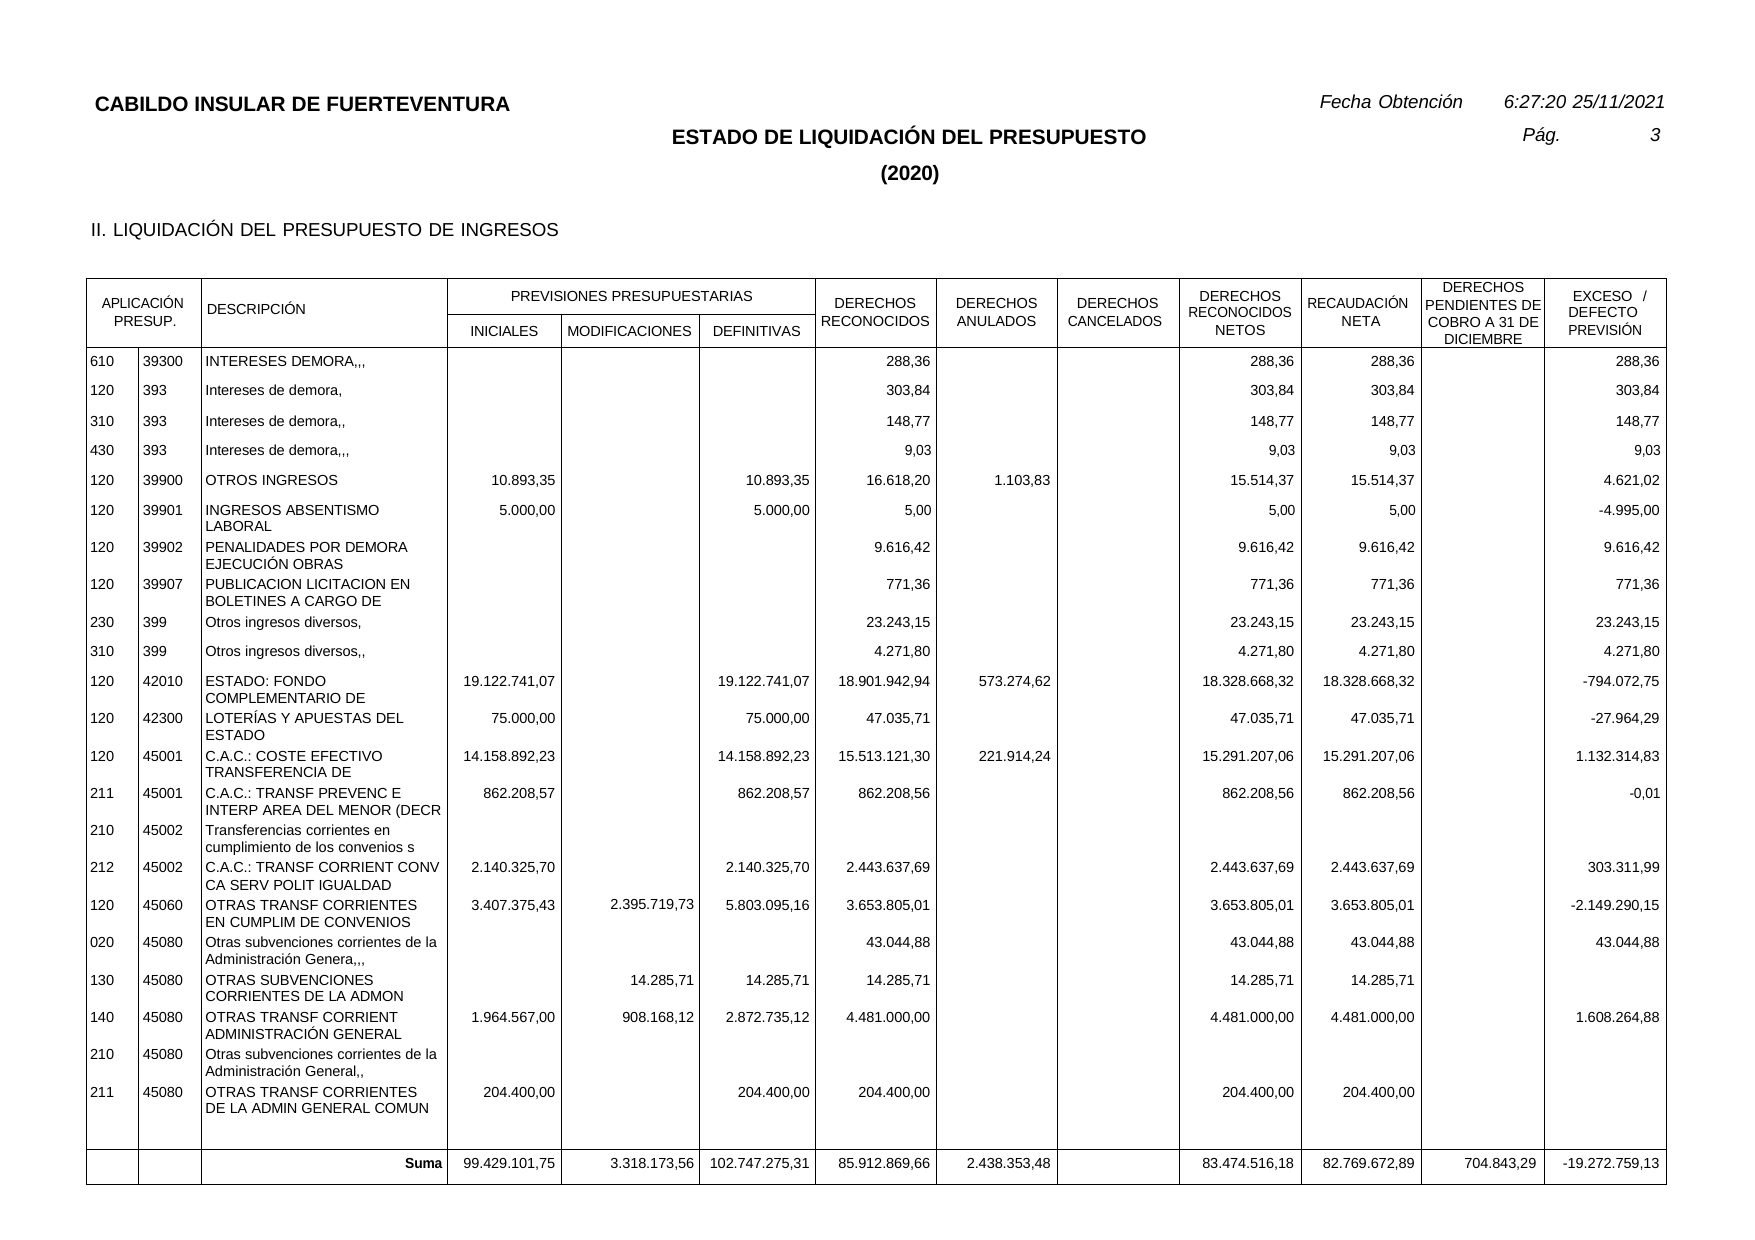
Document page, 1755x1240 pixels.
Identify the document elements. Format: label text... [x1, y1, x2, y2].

table_cell [1302, 839, 1421, 857]
table_cell [816, 801, 936, 820]
table_cell CA SERV POLIT IGUALDAD [202, 876, 447, 895]
table_cell 45001 [139, 783, 201, 801]
table_cell [448, 574, 561, 592]
table_cell PENALIDADES POR DEMORA [202, 537, 447, 555]
table_cell [139, 988, 201, 1007]
table_cell 393 [139, 435, 201, 465]
table_cell 82.769.672,89 [1302, 1150, 1421, 1184]
table_cell 303,84 [1545, 376, 1666, 405]
table_cell [448, 801, 561, 820]
table_cell 47.035,71 [1302, 708, 1421, 727]
table_cell [1302, 764, 1421, 783]
table_cell -27.964,29 [1545, 708, 1666, 727]
table_cell [562, 913, 699, 932]
table_cell [700, 839, 815, 857]
table_cell 204.400,00 [1302, 1081, 1421, 1149]
table_cell 15.513.121,30 [816, 745, 936, 764]
table_cell 42300 [139, 708, 201, 727]
table_cell [139, 764, 201, 783]
table_cell 39907 [139, 574, 201, 592]
table_cell 120 [87, 574, 138, 592]
table_cell 204.400,00 [1180, 1081, 1301, 1149]
table_cell [1545, 764, 1666, 783]
table_cell [1302, 518, 1421, 537]
table_cell 5,00 [1302, 495, 1421, 518]
table_cell [816, 1044, 936, 1062]
table_cell 303.311,99 [1545, 857, 1666, 876]
table_cell [448, 689, 561, 708]
table_cell [816, 839, 936, 857]
table_header PREVISIONES PRESUPUESTARIAS [448, 279, 815, 314]
table_cell 5.000,00 [448, 495, 561, 518]
table_cell [937, 555, 1057, 574]
table_cell [448, 537, 561, 555]
table_cell 23.243,15 [1302, 611, 1421, 636]
table_cell [139, 839, 201, 857]
table_cell DEFINITIVAS [700, 315, 815, 347]
table_cell [448, 636, 561, 666]
table_cell 393 [139, 376, 201, 405]
table_cell 45080 [139, 1044, 201, 1062]
table_cell [937, 727, 1057, 745]
table_cell 14.285,71 [1302, 969, 1421, 988]
table_cell [700, 801, 815, 820]
table_cell [937, 518, 1057, 537]
table_cell 2.443.637,69 [1302, 857, 1421, 876]
table_cell [937, 495, 1057, 518]
table_cell 5.000,00 [700, 495, 815, 518]
table_cell INICIALES [448, 315, 561, 347]
table_cell [1302, 1063, 1421, 1081]
table_cell [87, 913, 138, 932]
table_cell EN CUMPLIM DE CONVENIOS [202, 913, 447, 932]
table_cell MODIFICACIONES [562, 315, 699, 347]
table_cell [448, 932, 561, 951]
table_cell [448, 951, 561, 969]
table_cell 862.208,56 [1302, 783, 1421, 801]
table_cell [139, 518, 201, 537]
table_cell [87, 839, 138, 857]
table_cell [700, 951, 815, 969]
table_cell -0,01 [1545, 783, 1666, 801]
table_cell [139, 1063, 201, 1081]
table_cell 18.328.668,32 [1302, 666, 1421, 689]
table_cell 45001 [139, 745, 201, 764]
table_cell [816, 951, 936, 969]
table_cell LABORAL [202, 518, 447, 537]
table_header DERECHOS CANCELADOS [1058, 279, 1179, 347]
table_cell 15.514,37 [1180, 465, 1301, 495]
table_cell OTRAS TRANSF CORRIENT [202, 1007, 447, 1025]
table_cell 14.285,71 [562, 969, 699, 988]
table_cell [1180, 593, 1301, 611]
table_cell 45002 [139, 820, 201, 839]
table_cell 85.912.869,66 [816, 1150, 936, 1184]
table_cell [139, 913, 201, 932]
table_cell [139, 876, 201, 895]
table_header DERECHOS ANULADOS [937, 279, 1057, 347]
table_cell 1.964.567,00 [448, 1007, 561, 1025]
table_cell [816, 876, 936, 895]
table_cell 393 [139, 405, 201, 435]
table_cell [448, 839, 561, 857]
table_cell 5,00 [816, 495, 936, 518]
table_cell 908.168,12 [562, 1007, 699, 1149]
table_cell [1302, 555, 1421, 574]
table_cell [448, 969, 561, 988]
table_cell 288,36 [1180, 348, 1301, 376]
table_cell 3.653.805,01 [1302, 895, 1421, 913]
table_cell [562, 951, 699, 969]
table_cell DE LA ADMIN GENERAL COMUN [202, 1100, 447, 1149]
table_cell Administración General,, [202, 1063, 447, 1081]
table_cell 16.618,20 [816, 465, 936, 495]
table_cell 39902 [139, 537, 201, 555]
table_cell 204.400,00 [816, 1081, 936, 1149]
table_header DESCRIPCIÓN [202, 279, 447, 347]
table_cell [1545, 518, 1666, 537]
table_cell 4.621,02 [1545, 465, 1666, 495]
table_cell Transferencias corrientes en [202, 820, 447, 839]
table_cell [1302, 951, 1421, 969]
table_cell [448, 988, 561, 1007]
table_cell [816, 689, 936, 708]
table_cell [1180, 764, 1301, 783]
table_cell 310 [87, 405, 138, 435]
table_cell 212 [87, 857, 138, 876]
table_cell [700, 593, 815, 611]
table_cell 23.243,15 [816, 611, 936, 636]
table_cell 120 [87, 465, 138, 495]
table_cell [87, 801, 138, 820]
table_cell BOLETINES A CARGO DE [202, 593, 447, 611]
table_cell 9,03 [1302, 435, 1421, 465]
table_cell 2.395.719,73 [562, 348, 699, 913]
table_cell [448, 1044, 561, 1062]
table_cell 2.140.325,70 [700, 857, 815, 876]
table_cell [1180, 727, 1301, 745]
table_cell [87, 689, 138, 708]
table_cell [816, 820, 936, 839]
table_cell 230 [87, 611, 138, 636]
table_cell [1422, 348, 1544, 1149]
table_cell [1545, 689, 1666, 708]
table_cell 148,77 [1545, 405, 1666, 435]
table_cell [1545, 727, 1666, 745]
table_cell [562, 932, 699, 951]
table_header DERECHOS RECONOCIDOS NETOS [1180, 279, 1301, 347]
table_cell [1545, 969, 1666, 988]
table_cell [1180, 839, 1301, 857]
table_cell 4.271,80 [1180, 636, 1301, 666]
table_cell [700, 1063, 815, 1081]
table_cell 862.208,57 [448, 783, 561, 801]
table_cell 9,03 [816, 435, 936, 465]
table_cell [448, 876, 561, 895]
table_cell 120 [87, 708, 138, 727]
table_cell [1302, 593, 1421, 611]
table_cell 10.893,35 [448, 348, 561, 495]
table_cell Intereses de demora,, [202, 405, 447, 435]
table_cell [87, 555, 138, 574]
table_cell 45002 [139, 857, 201, 876]
table_cell [937, 593, 1057, 611]
table_cell 3.407.375,43 [448, 895, 561, 913]
table_cell 771,36 [1545, 574, 1666, 592]
table_cell 23.243,15 [1180, 611, 1301, 636]
table_cell [87, 951, 138, 969]
table_cell [1545, 820, 1666, 839]
table_cell [816, 1025, 936, 1044]
table_cell 9,03 [1545, 435, 1666, 465]
table_cell CORRIENTES DE LA ADMON [202, 988, 447, 1007]
table_cell 862.208,57 [700, 783, 815, 801]
table_cell [700, 820, 815, 839]
table_cell 303,84 [1302, 376, 1421, 405]
table_cell OTRAS TRANSF CORRIENTES [202, 1081, 447, 1100]
table_cell 99.429.101,75 [448, 1150, 561, 1184]
table_cell [700, 764, 815, 783]
table_cell [87, 876, 138, 895]
table_cell INTERESES DEMORA,,, [202, 348, 447, 376]
table_cell 148,77 [1302, 405, 1421, 435]
table_cell [1545, 988, 1666, 1007]
table_cell -19.272.759,13 [1545, 1150, 1666, 1184]
table_cell OTROS INGRESOS [202, 465, 447, 495]
table_cell Otras subvenciones corrientes de la [202, 932, 447, 951]
table_cell [1180, 1025, 1301, 1044]
table_cell 4.271,80 [1302, 636, 1421, 666]
table_cell 211 [87, 783, 138, 801]
table_cell [87, 1063, 138, 1081]
table_cell [139, 689, 201, 708]
table_cell 399 [139, 636, 201, 666]
table_cell [448, 593, 561, 611]
table_cell INGRESOS ABSENTISMO [202, 495, 447, 518]
table_cell -2.149.290,15 [1545, 895, 1666, 913]
table_cell [139, 951, 201, 969]
table_cell 2.443.637,69 [816, 857, 936, 876]
table_cell 288,36 [816, 348, 936, 376]
table_cell [700, 988, 815, 1007]
table_cell 2.140.325,70 [448, 857, 561, 876]
table_cell 120 [87, 495, 138, 518]
table_cell OTRAS TRANSF CORRIENTES [202, 895, 447, 913]
table_cell 45080 [139, 969, 201, 988]
table_cell [1302, 1025, 1421, 1044]
table_cell 3.653.805,01 [1180, 895, 1301, 913]
table_cell [700, 636, 815, 666]
table_cell TRANSFERENCIA DE [202, 764, 447, 783]
table_cell 310 [87, 636, 138, 666]
table_header DERECHOS RECONOCIDOS [816, 279, 936, 347]
table_cell 210 [87, 820, 138, 839]
table_cell 288,36 [1302, 348, 1421, 376]
table_cell [1180, 518, 1301, 537]
table_cell [1180, 951, 1301, 969]
table_header APLICACIÓN PRESUP. [87, 279, 201, 347]
table_cell [816, 764, 936, 783]
table_cell 204.400,00 [700, 1081, 815, 1149]
table_header RECAUDACIÓN NETA [1302, 279, 1421, 347]
table_cell Otros ingresos diversos, [202, 611, 447, 636]
table_cell 45060 [139, 895, 201, 913]
table_cell [1058, 348, 1179, 1149]
table_cell 75.000,00 [700, 708, 815, 727]
table_cell 211 [87, 1081, 138, 1149]
table_cell 771,36 [1180, 574, 1301, 592]
table_cell [1302, 1044, 1421, 1062]
table_cell [1180, 913, 1301, 932]
table_cell [1302, 988, 1421, 1007]
table_cell 39901 [139, 495, 201, 518]
table_cell ADMINISTRACIÓN GENERAL [202, 1025, 447, 1044]
table_cell 19.122.741,07 [700, 666, 815, 689]
table_cell [139, 1025, 201, 1044]
table_cell [139, 801, 201, 820]
table_cell [1180, 988, 1301, 1007]
table_cell 704.843,29 [1422, 1150, 1544, 1184]
table_cell [1302, 689, 1421, 708]
table_cell [1545, 555, 1666, 574]
table_cell [816, 727, 936, 745]
table_cell [1545, 876, 1666, 895]
table_cell -794.072,75 [1545, 666, 1666, 689]
table_cell [1302, 727, 1421, 745]
table_cell [87, 764, 138, 783]
table_cell [87, 593, 138, 611]
table_cell 9.616,42 [816, 537, 936, 555]
table_cell [700, 1044, 815, 1062]
table_cell 15.291.207,06 [1302, 745, 1421, 764]
table_cell [700, 574, 815, 592]
table_cell 47.035,71 [1180, 708, 1301, 727]
table_cell [700, 555, 815, 574]
table_cell 148,77 [1180, 405, 1301, 435]
table_cell [700, 932, 815, 951]
table_cell [1545, 913, 1666, 932]
table_cell 5,00 [1180, 495, 1301, 518]
table_cell 430 [87, 435, 138, 465]
table_cell 18.328.668,32 [1180, 666, 1301, 689]
table_cell 4.481.000,00 [1302, 1007, 1421, 1025]
table_cell 2.443.637,69 [1180, 857, 1301, 876]
table_cell 9.616,42 [1180, 537, 1301, 555]
table_cell [448, 1025, 561, 1044]
table_cell [448, 611, 561, 636]
table_cell [816, 593, 936, 611]
table_cell 4.271,80 [816, 636, 936, 666]
table_cell 43.044,88 [1302, 932, 1421, 951]
table_cell -4.995,00 [1545, 495, 1666, 518]
table_cell 303,84 [1180, 376, 1301, 405]
table_cell [1180, 820, 1301, 839]
table_cell [700, 913, 815, 932]
table_cell [448, 820, 561, 839]
table_cell [700, 876, 815, 895]
table_cell INTERP AREA DEL MENOR (DECR [202, 801, 447, 820]
table_cell Suma [202, 1150, 447, 1184]
table_cell 9.616,42 [1302, 537, 1421, 555]
table_cell 14.285,71 [700, 969, 815, 988]
table_cell [1302, 913, 1421, 932]
table_cell [700, 689, 815, 708]
table_cell EJECUCIÓN OBRAS [202, 555, 447, 574]
table_cell 221.914,24 [937, 745, 1057, 1149]
table_cell [1180, 689, 1301, 708]
table_cell [937, 537, 1057, 555]
table_cell 862.208,56 [816, 783, 936, 801]
table_cell C.A.C.: TRANSF PREVENC E [202, 783, 447, 801]
table_cell [1180, 555, 1301, 574]
table_cell 43.044,88 [816, 932, 936, 951]
table_cell Administración Genera,,, [202, 951, 447, 969]
table_cell [1545, 593, 1666, 611]
table_cell LOTERÍAS Y APUESTAS DEL [202, 708, 447, 727]
table_cell 102.747.275,31 [700, 1150, 815, 1184]
table_cell 18.901.942,94 [816, 666, 936, 689]
table_cell [448, 1063, 561, 1081]
table_cell 15.514,37 [1302, 465, 1421, 495]
table_cell 45080 [139, 1081, 201, 1149]
table_cell 4.481.000,00 [816, 1007, 936, 1025]
table_cell Otros ingresos diversos,, [202, 636, 447, 666]
table_cell 1.608.264,88 [1545, 1007, 1666, 1149]
table_cell [448, 555, 561, 574]
table_cell 120 [87, 376, 138, 405]
table_cell 19.122.741,07 [448, 666, 561, 689]
table_cell C.A.C.: COSTE EFECTIVO [202, 745, 447, 764]
table_cell [1302, 876, 1421, 895]
table_cell 14.158.892,23 [448, 745, 561, 764]
table_cell 1.103,83 [937, 348, 1057, 495]
table_cell [700, 537, 815, 555]
table_cell 771,36 [816, 574, 936, 592]
table_cell 39900 [139, 465, 201, 495]
table_cell [1545, 951, 1666, 969]
table_cell [816, 555, 936, 574]
table_cell C.A.C.: TRANSF CORRIENT CONV [202, 857, 447, 876]
table_cell [700, 611, 815, 636]
table_cell [1545, 801, 1666, 820]
table_cell [1302, 801, 1421, 820]
table_cell 4.481.000,00 [1180, 1007, 1301, 1025]
table_cell 14.285,71 [1180, 969, 1301, 988]
table_cell COMPLEMENTARIO DE [202, 689, 447, 708]
table_cell [937, 636, 1057, 666]
table_cell Intereses de demora, [202, 376, 447, 405]
table_cell 120 [87, 895, 138, 913]
table_cell [448, 913, 561, 932]
table_cell [139, 727, 201, 745]
table_header DERECHOS PENDIENTES DE COBRO A 31 DE DICIEMBRE [1422, 279, 1544, 347]
table_cell 148,77 [816, 405, 936, 435]
table_cell [937, 574, 1057, 592]
table_cell [87, 988, 138, 1007]
table_cell [1180, 1063, 1301, 1081]
table_cell 83.474.516,18 [1180, 1150, 1301, 1184]
table_cell 771,36 [1302, 574, 1421, 592]
table_header EXCESO / DEFECTO PREVISIÓN [1545, 279, 1666, 347]
table_cell 9,03 [1180, 435, 1301, 465]
table_cell Intereses de demora,,, [202, 435, 447, 465]
table_cell [1180, 876, 1301, 895]
table_cell 5.803.095,16 [700, 895, 815, 913]
table_cell 14.285,71 [816, 969, 936, 988]
table_cell 120 [87, 537, 138, 555]
table_cell [937, 611, 1057, 636]
table_cell OTRAS SUBVENCIONES [202, 969, 447, 988]
table_cell 288,36 [1545, 348, 1666, 376]
table_cell 75.000,00 [448, 708, 561, 727]
table_cell 130 [87, 969, 138, 988]
table_cell 2.872.735,12 [700, 1007, 815, 1025]
table_cell [87, 1025, 138, 1044]
table_cell [448, 727, 561, 745]
table_cell 3.653.805,01 [816, 895, 936, 913]
table_cell Otras subvenciones corrientes de la [202, 1044, 447, 1062]
table_cell 15.291.207,06 [1180, 745, 1301, 764]
table_cell 120 [87, 666, 138, 689]
table_cell [1180, 801, 1301, 820]
table_cell [816, 518, 936, 537]
table_cell 399 [139, 611, 201, 636]
table_cell [448, 518, 561, 537]
table_cell [87, 1150, 138, 1184]
table_cell [816, 988, 936, 1007]
table_cell 204.400,00 [448, 1081, 561, 1149]
table_cell [139, 555, 201, 574]
table_cell [87, 727, 138, 745]
table_cell [1545, 839, 1666, 857]
table_cell [1058, 1150, 1179, 1184]
table_cell [448, 764, 561, 783]
table_cell [139, 593, 201, 611]
table_cell 4.271,80 [1545, 636, 1666, 666]
table_cell 210 [87, 1044, 138, 1062]
table_cell 573.274,62 [937, 666, 1057, 689]
table_cell [700, 727, 815, 745]
table_cell 39300 [139, 348, 201, 376]
table_cell 9.616,42 [1545, 537, 1666, 555]
table_cell 45080 [139, 932, 201, 951]
table_cell [816, 1063, 936, 1081]
table_cell 140 [87, 1007, 138, 1025]
table_cell ESTADO [202, 727, 447, 745]
table_cell 610 [87, 348, 138, 376]
table_cell PUBLICACION LICITACION EN [202, 574, 447, 592]
table_cell 862.208,56 [1180, 783, 1301, 801]
table_cell 45080 [139, 1007, 201, 1025]
table_cell 10.893,35 [700, 348, 815, 495]
table_cell [1302, 820, 1421, 839]
table_cell 120 [87, 745, 138, 764]
table_cell [937, 689, 1057, 708]
table_cell cumplimiento de los convenios s [202, 839, 447, 857]
table_cell 42010 [139, 666, 201, 689]
table_cell 020 [87, 932, 138, 951]
table_cell [87, 518, 138, 537]
table_cell 47.035,71 [816, 708, 936, 727]
table_cell 2.438.353,48 [937, 1150, 1057, 1184]
table_cell [1180, 1044, 1301, 1062]
table_cell ESTADO: FONDO [202, 666, 447, 689]
table_cell [700, 518, 815, 537]
table_cell 1.132.314,83 [1545, 745, 1666, 764]
table_cell [816, 913, 936, 932]
table_cell [562, 988, 699, 1007]
table_cell 43.044,88 [1545, 932, 1666, 951]
table_cell 23.243,15 [1545, 611, 1666, 636]
table_cell 14.158.892,23 [700, 745, 815, 764]
table_cell [700, 1025, 815, 1044]
table_cell [139, 1150, 201, 1184]
table_cell 3.318.173,56 [562, 1150, 699, 1184]
table_cell 43.044,88 [1180, 932, 1301, 951]
table_cell 303,84 [816, 376, 936, 405]
table_cell [937, 708, 1057, 727]
